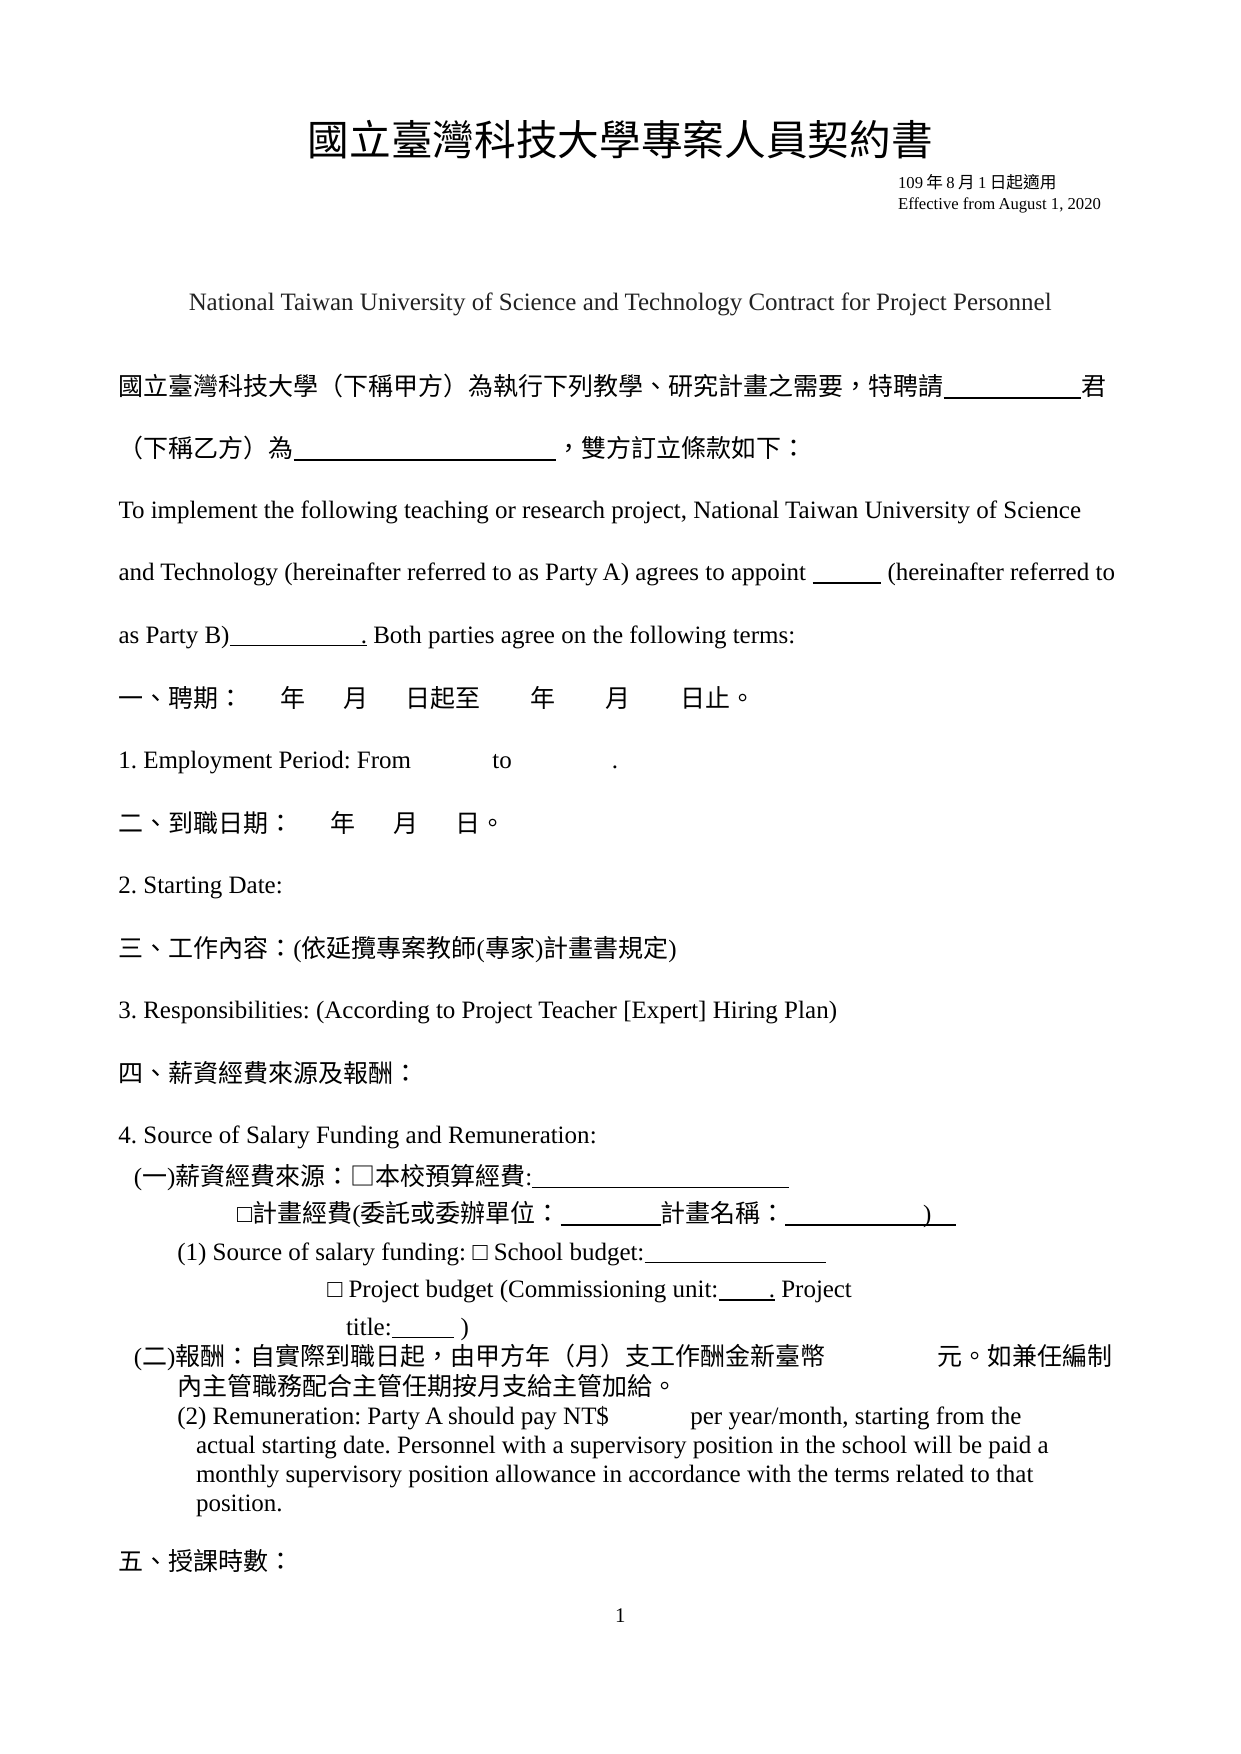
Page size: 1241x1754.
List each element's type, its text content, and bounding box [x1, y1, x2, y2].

text (1) Source of salary funding: □ School budget: [177, 1230, 1122, 1267]
text 國立臺灣科技大學專案人員契約書 [118, 96, 1122, 158]
text 三、工作內容：(依延攬專案教師(專家)計畫書規定) [118, 905, 1122, 967]
text (2) Remuneration: Party A should pay NT$ per year/month, starting from the [177, 1401, 1122, 1430]
text 2. Starting Date: [118, 842, 1122, 905]
text 109年8月1日起適用 [898, 169, 1127, 193]
text position. [177, 1488, 1122, 1517]
text [883, 162, 1142, 247]
text 四、薪資經費來源及報酬： [118, 1030, 1122, 1092]
text 3. Responsibilities: (According to Project Teacher [Expert] Hiring Plan) [118, 967, 1122, 1030]
text 4. Source of Salary Funding and Remuneration: [118, 1092, 1122, 1155]
text 國立臺灣科技大學（下稱甲方）為執行下列教學、研究計畫之需要，特聘請 君（下稱乙方）為 ，雙方訂立條款如下： [118, 342, 1122, 467]
text Effective from August 1, 2020 [898, 193, 1127, 213]
text title: ) [177, 1305, 1122, 1342]
text □ Project budget (Commissioning unit: . Project [177, 1267, 1122, 1305]
text □計畫經費(委託或委辦單位： 計畫名稱： ) [118, 1192, 1122, 1230]
text To implement the following teaching or research project, National Taiwan University of Science and Technology (hereinafter referred to as Party A) agrees to appoint (hereinafter referred to as Party B) . Both parties agree on the following terms: [118, 467, 1122, 655]
text (二)報酬：自實際到職日起，由甲方年（月）支工作酬金新臺幣 元。如兼任編制內主管職務配合主管任期按月支給主管加給。 [127, 1342, 1122, 1401]
text 1. Employment Period: From to . [118, 717, 1122, 780]
text 二、到職日期： 年 月 日。 [118, 780, 1122, 842]
text monthly supervisory position allowance in accordance with the terms related to that [177, 1459, 1122, 1488]
text 五、授課時數： [118, 1517, 1122, 1580]
text actual starting date. Personnel with a supervisory position in the school will be paid a [177, 1430, 1122, 1459]
text National Taiwan University of Science and Technology Contract for Project Personnel [118, 260, 1122, 323]
text 一、聘期： 年 月 日起至 年 月 日止。 [118, 655, 1122, 717]
text (一)薪資經費來源：□本校預算經費: [127, 1155, 1122, 1192]
